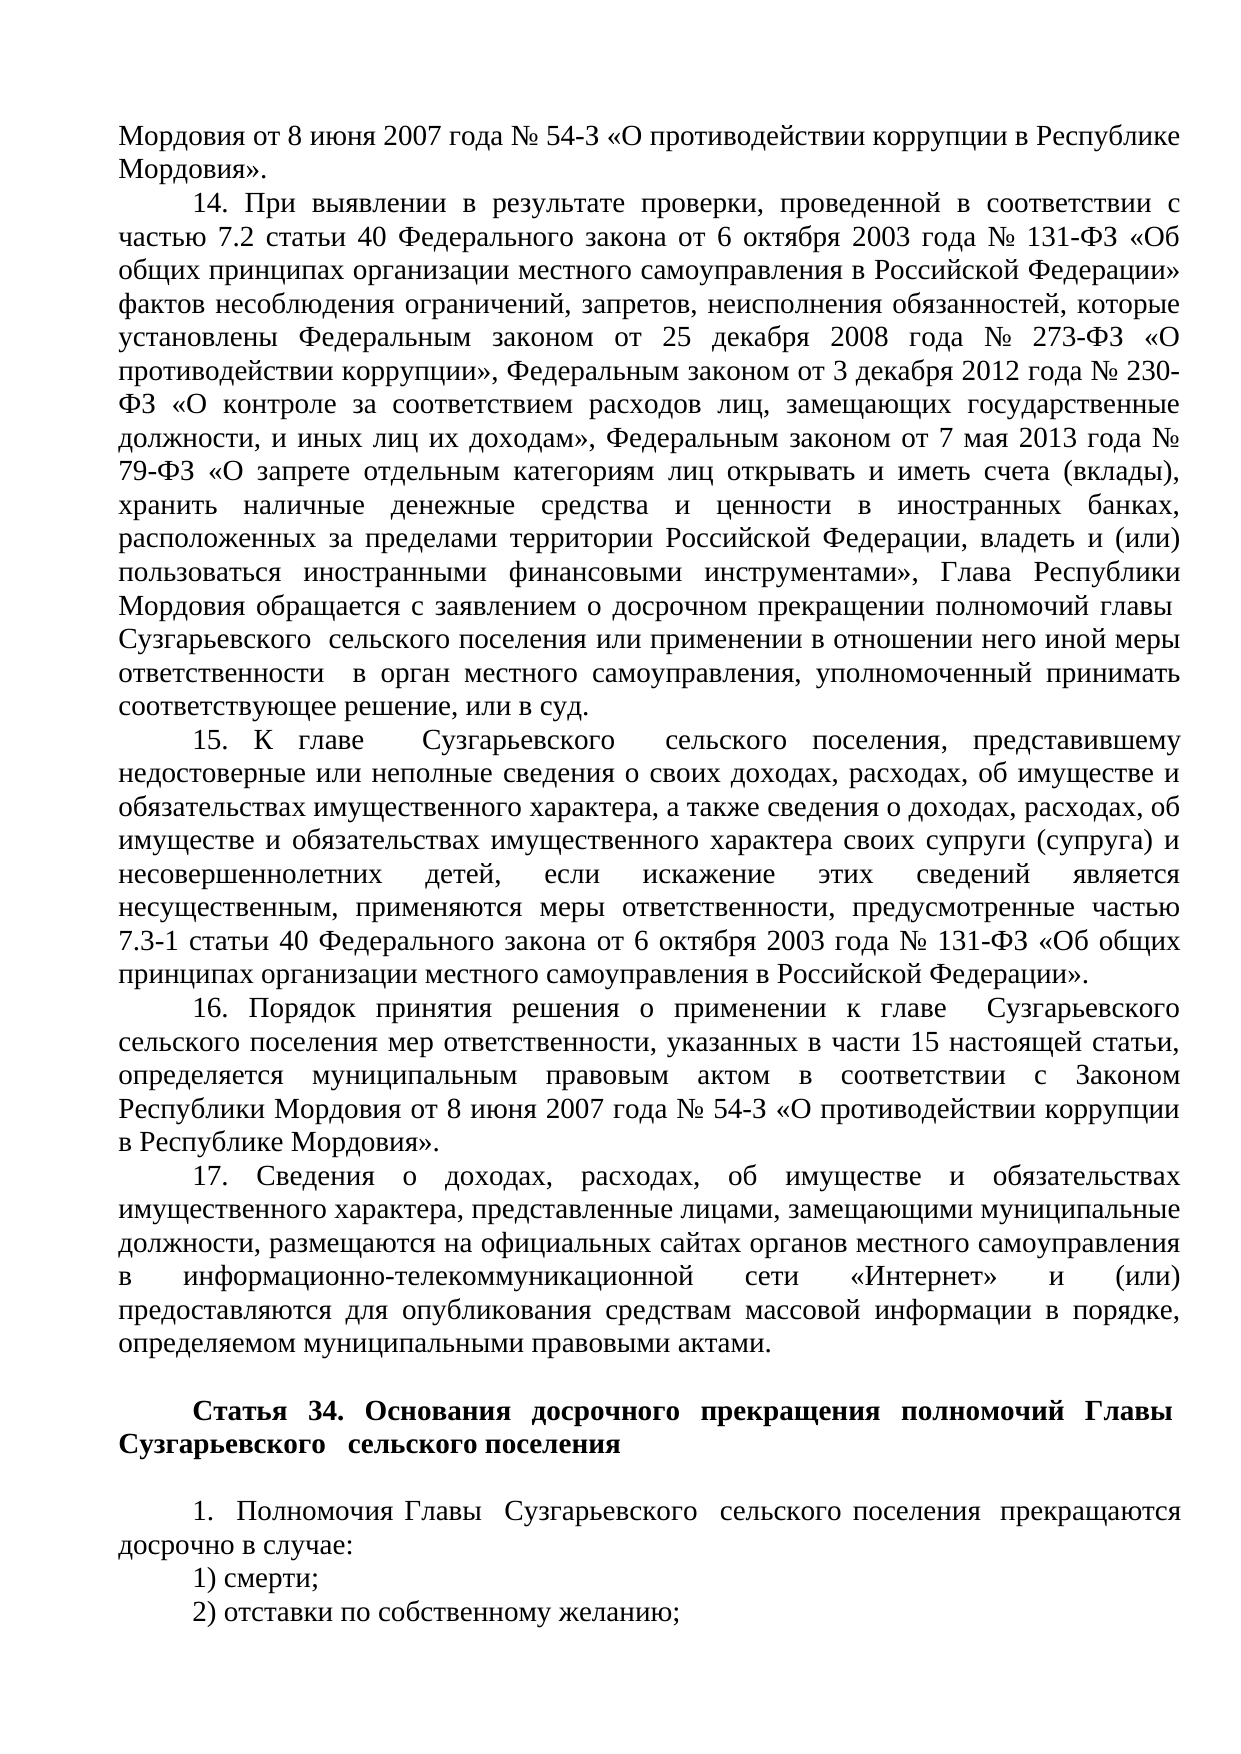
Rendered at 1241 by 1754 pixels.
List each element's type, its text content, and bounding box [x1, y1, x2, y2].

list 16. Порядок принятия решения о применении к главе Сузгарьевского сельского поселения мер ответственности, указанных в части 15 настоящей статьи, определяется муниципальным правовым актом в соответствии с Законом Республики Мордовия от 8 июня 2007 года № 54-З «О противодействии коррупции в Республике Мордовия». [118, 990, 1181, 1158]
list Полномочия Главы Сузгарьевского сельского поселения прекращаются досрочно в случае: [118, 1493, 1181, 1560]
text Статья 34. Основания досрочного прекращения полномочий Главы Сузгарьевского сельского поселения [118, 1393, 1181, 1460]
list 15. К главе Сузгарьевского сельского поселения, представившему недостоверные или неполные сведения о своих доходах, расходах, об имуществе и обязательствах имущественного характера, а также сведения о доходах, расходах, об имуществе и обязательствах имущественного характера своих супруги (супруга) и несовершеннолетних детей, если искажение этих сведений является несущественным, применяются меры ответственности, предусмотренные частью 7.3-1 статьи 40 Федерального закона от 6 октября 2003 года № 131-ФЗ «Об общих принципах организации местного самоуправления в Российской Федерации». [118, 722, 1181, 990]
text 1) смерти; [118, 1560, 1181, 1594]
text Мордовия от 8 июня 2007 года № 54-З «О противодействии коррупции в Республике Мордовия». [118, 118, 1181, 185]
list 17. Сведения о доходах, расходах, об имуществе и обязательствах имущественного характера, представленные лицами, замещающими муниципальные должности, размещаются на официальных сайтах органов местного самоуправления в информационно-телекоммуникационной сети «Интернет» и (или) предоставляются для опубликования средствам массовой информации в порядке, определяемом муниципальными правовыми актами. [118, 1158, 1181, 1359]
text 2) отставки по собственному желанию; [118, 1594, 1181, 1627]
list 14. При выявлении в результате проверки, проведенной в соответствии с частью 7.2 статьи 40 Федерального закона от 6 октября 2003 года № 131-ФЗ «Об общих принципах организации местного самоуправления в Российской Федерации» фактов несоблюдения ограничений, запретов, неисполнения обязанностей, которые установлены Федеральным законом от 25 декабря 2008 года № 273-ФЗ «О противодействии коррупции», Федеральным законом от 3 декабря 2012 года № 230-ФЗ «О контроле за соответствием расходов лиц, замещающих государственные должности, и иных лиц их доходам», Федеральным законом от 7 мая 2013 года № 79-ФЗ «О запрете отдельным категориям лиц открывать и иметь счета (вклады), хранить наличные денежные средства и ценности в иностранных банках, расположенных за пределами территории Российской Федерации, владеть и (или) пользоваться иностранными финансовыми инструментами», Глава Республики Мордовия обращается с заявлением о досрочном прекращении полномочий главы Сузгарьевского сельского поселения или применении в отношении него иной меры ответственности в орган местного самоуправления, уполномоченный принимать соответствующее решение, или в суд. [118, 185, 1181, 722]
